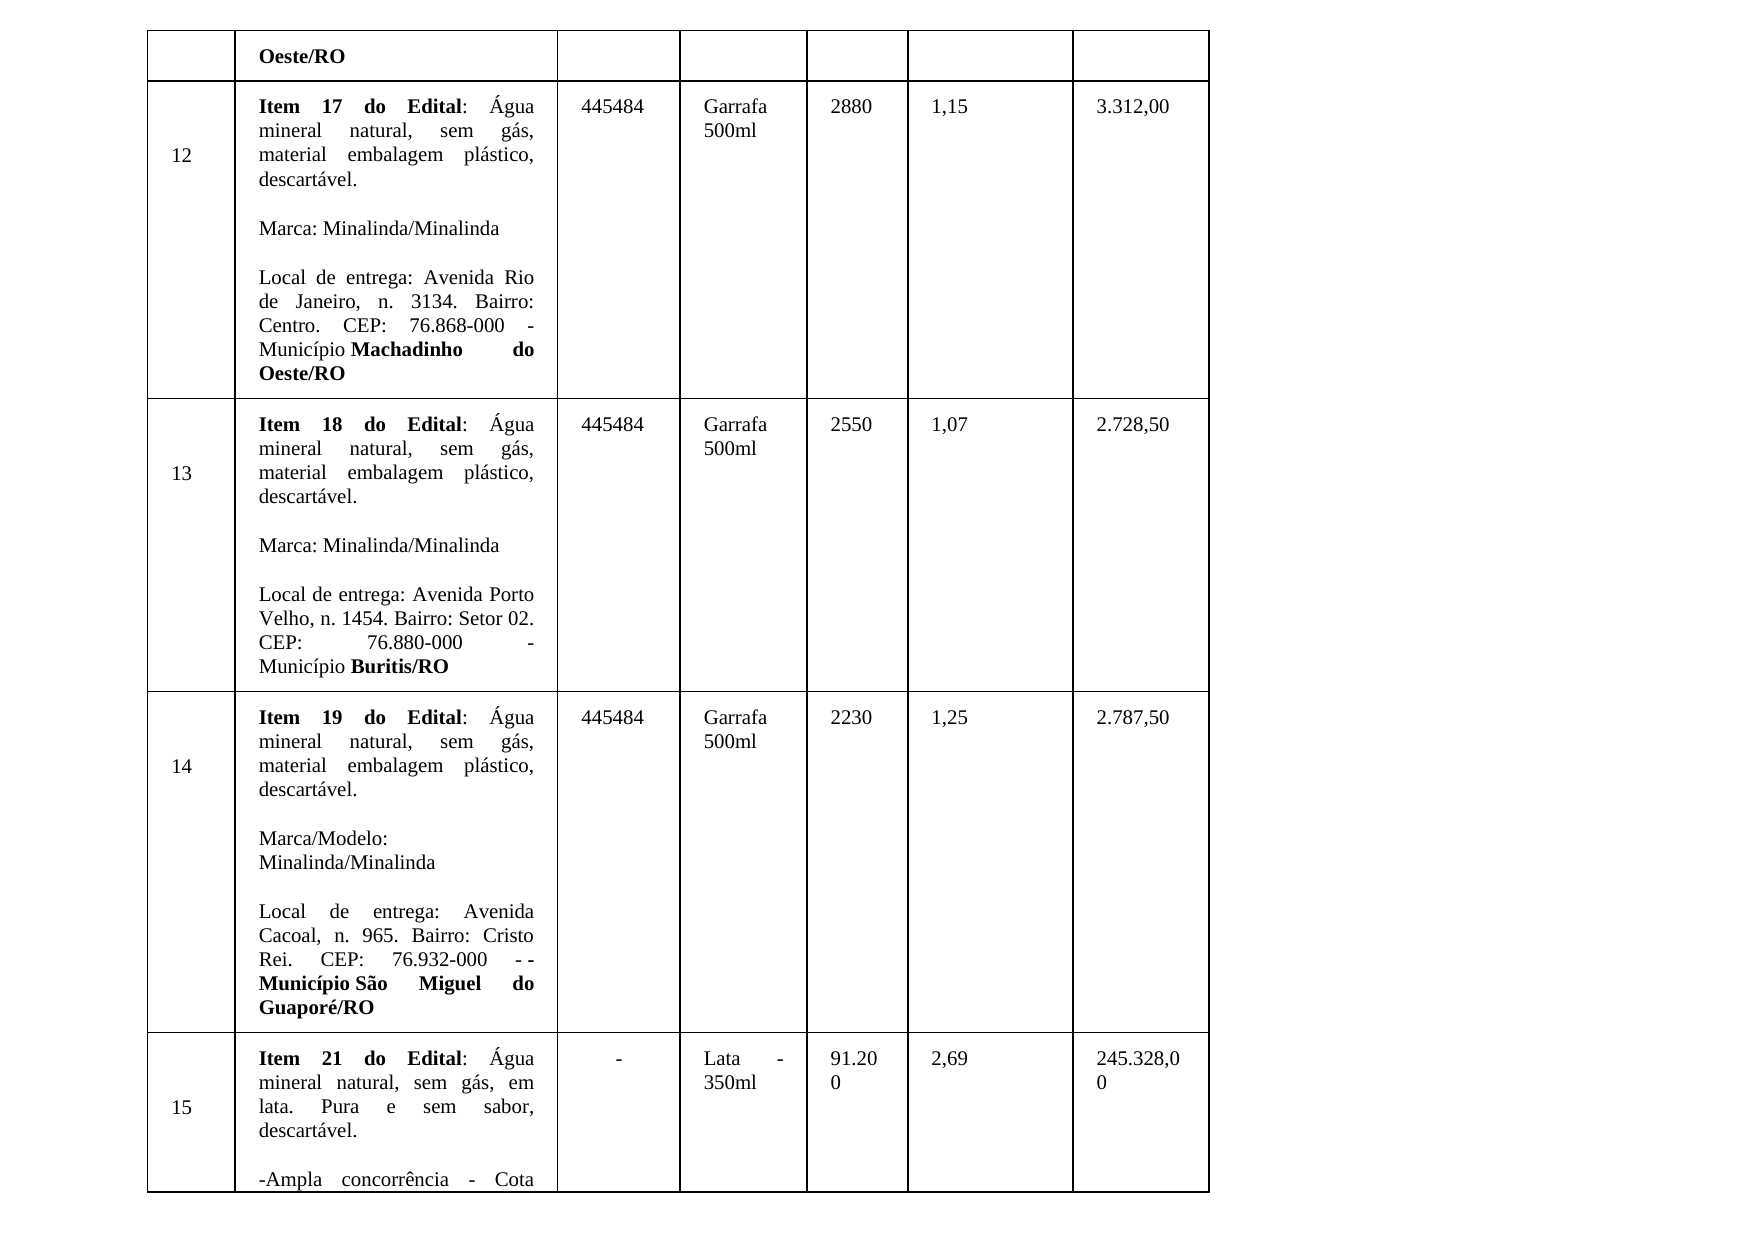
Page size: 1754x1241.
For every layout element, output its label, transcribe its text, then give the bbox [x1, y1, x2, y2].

table_cell Item 17 do Edital: Água mineral natural, sem gás, material embalagem plástico, descartável. Marca: Minalinda/Minalinda Local de entrega: ­­­­­­­­­­­­­­­­­­­­­­­Avenida Rio de Janeiro, n. 3134. Bairro: Centro. CEP: 76.868-000 - Município Machadinho do Oeste/RO [236, 82, 557, 397]
table_cell 12 [148, 82, 234, 397]
table_cell 91.200 [808, 1033, 907, 1191]
table_cell 2550 [808, 399, 907, 691]
table_cell [1074, 31, 1208, 80]
table_cell [558, 31, 679, 80]
table_cell 445484 [558, 399, 679, 691]
table_cell 14 [148, 692, 234, 1032]
table_cell 2.728,50 [1074, 399, 1208, 691]
table_cell Item 21 do Edital: Água mineral natural, sem gás, em lata. Pura e sem sabor, descartável. -Ampla concorrência - Cota [236, 1033, 557, 1191]
table_cell Oeste/RO [236, 31, 557, 80]
table_cell Garrafa 500ml [681, 82, 806, 397]
table_cell 445484 [558, 82, 679, 397]
table_cell 15 [148, 1033, 234, 1191]
table_cell 245.328,00 [1074, 1033, 1208, 1191]
table_cell 1,07 [909, 399, 1072, 691]
table_cell 1,15 [909, 82, 1072, 397]
table_cell 13 [148, 399, 234, 691]
table_cell Item 19 do Edital: Água mineral natural, sem gás, material embalagem plástico, descartável. Marca/Modelo: Minalinda/Minalinda Local de entrega: Avenida Cacoal, n. 965. Bairro: Cristo Rei. CEP: 76.932-000 - ­­­­­­­­­­­­­­­­­­­­­­­Município São Miguel do Guaporé/RO [236, 692, 557, 1032]
table_cell 1,25 [909, 692, 1072, 1032]
table_cell [148, 31, 234, 80]
table_cell Lata - 350ml [681, 1033, 806, 1191]
table_cell 2880 [808, 82, 907, 397]
table_cell [681, 31, 806, 80]
table_cell - [558, 1033, 679, 1191]
table_cell [808, 31, 907, 80]
table_cell [909, 31, 1072, 80]
table_cell 445484 [558, 692, 679, 1032]
table_cell Item 18 do Edital: Água mineral natural, sem gás, material embalagem plástico, descartável. Marca: Minalinda/Minalinda Local de entrega: ­­­­­­­­­­­­­­­­­­­­­­­Avenida Porto Velho, n. 1454. Bairro: Setor 02. CEP: 76.880-000 - Município Buritis/RO [236, 399, 557, 691]
table_cell 2,69 [909, 1033, 1072, 1191]
table_cell 3.312,00 [1074, 82, 1208, 397]
table_cell Garrafa 500ml [681, 399, 806, 691]
table_cell 2230 [808, 692, 907, 1032]
table_cell 2.787,50 [1074, 692, 1208, 1032]
table_cell Garrafa 500ml [681, 692, 806, 1032]
